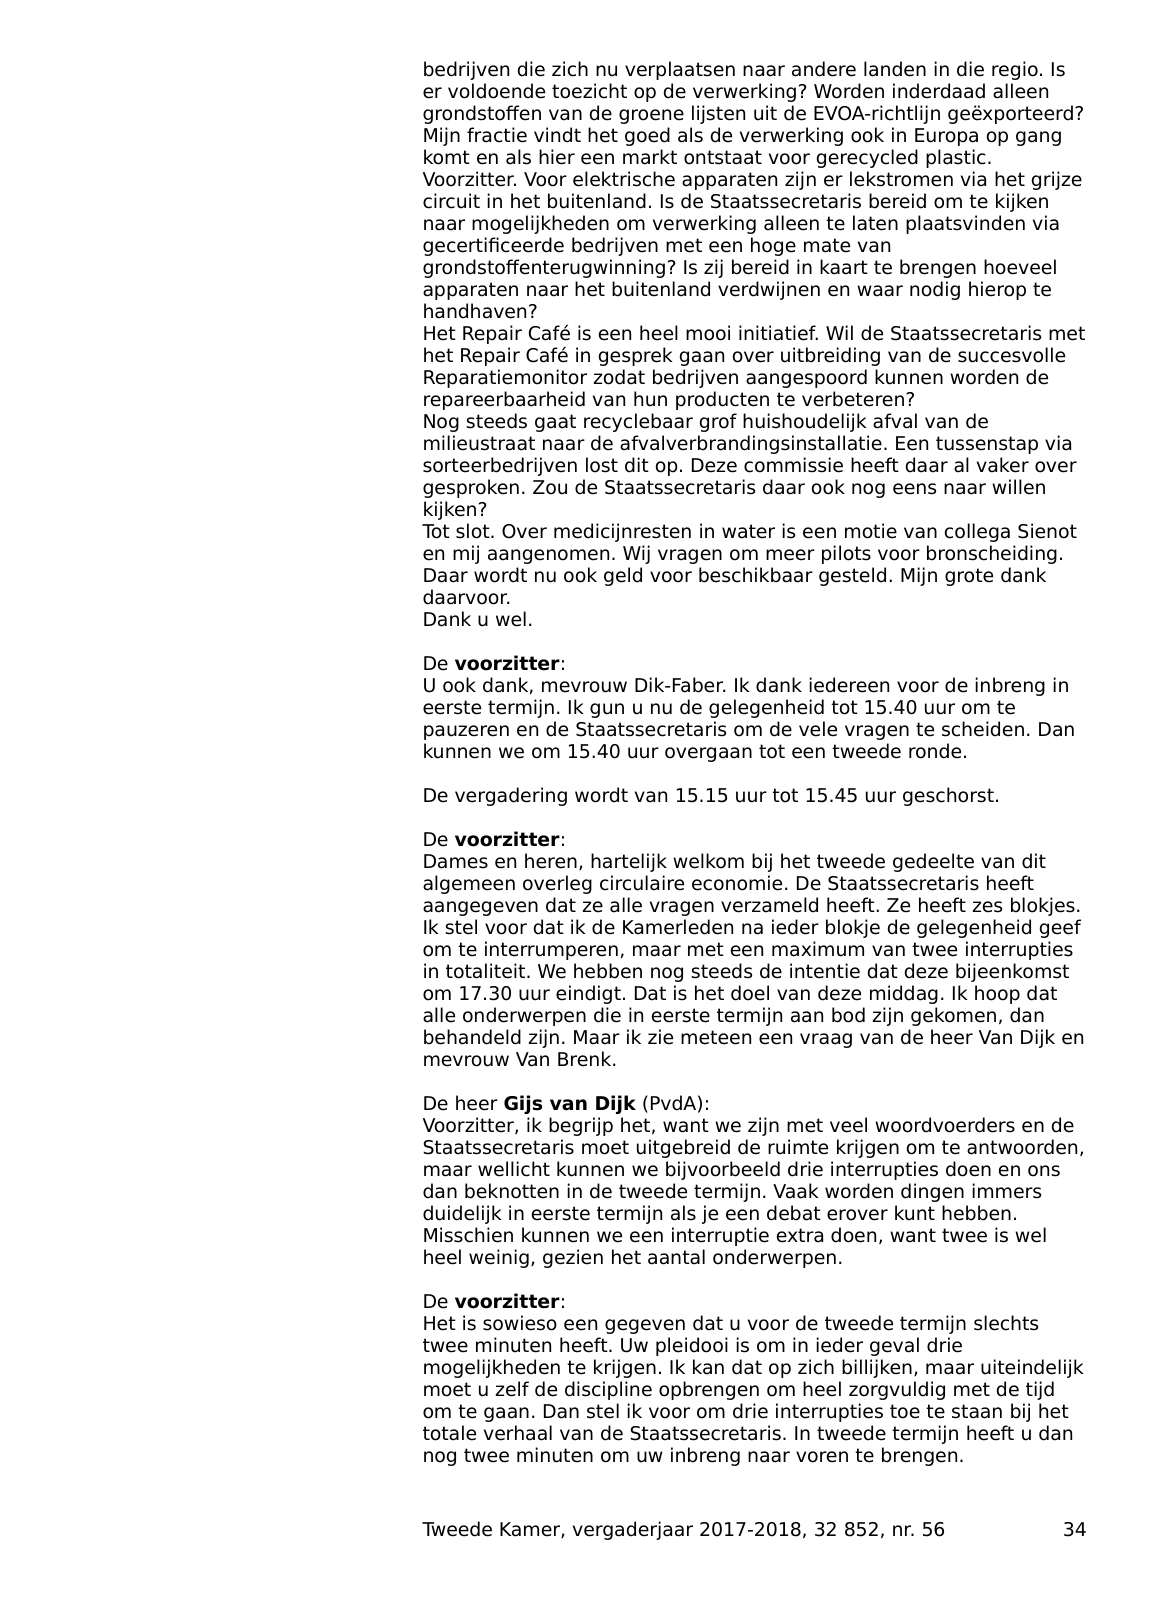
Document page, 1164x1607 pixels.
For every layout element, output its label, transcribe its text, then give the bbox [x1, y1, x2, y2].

text De voorzitter: [422, 829, 1087, 851]
text De voorzitter: [422, 653, 1087, 675]
text Voorzitter. Voor elektrische apparaten zijn er lekstromen via het grijze circuit in het buitenland. Is de Staatssecretaris bereid om te kijken naar mogelijkheden om verwerking alleen te laten plaatsvinden via gecertificeerde bedrijven met een hoge mate van grondstoffenterugwinning? Is zij bereid in kaart te brengen hoeveel apparaten naar het buitenland verdwijnen en waar nodig hierop te handhaven? [422, 169, 1087, 323]
text Nog steeds gaat recyclebaar grof huishoudelijk afval van de milieustraat naar de afvalverbrandingsinstallatie. Een tussenstap via sorteerbedrijven lost dit op. Deze commissie heeft daar al vaker over gesproken. Zou de Staatssecretaris daar ook nog eens naar willen kijken? [422, 411, 1087, 521]
text Het Repair Café is een heel mooi initiatief. Wil de Staatssecretaris met het Repair Café in gesprek gaan over uitbreiding van de succesvolle Reparatiemonitor zodat bedrijven aangespoord kunnen worden de repareerbaarheid van hun producten te verbeteren? [422, 323, 1087, 411]
text De voorzitter: [422, 1291, 1087, 1313]
text Tot slot. Over medicijnresten in water is een motie van collega Sienot en mij aangenomen. Wij vragen om meer pilots voor bronscheiding. Daar wordt nu ook geld voor beschikbaar gesteld. Mijn grote dank daarvoor. [422, 521, 1087, 608]
text Dames en heren, hartelijk welkom bij het tweede gedeelte van dit algemeen overleg circulaire economie. De Staatssecretaris heeft aangegeven dat ze alle vragen verzameld heeft. Ze heeft zes blokjes. Ik stel voor dat ik de Kamerleden na ieder blokje de gelegenheid geef om te interrumperen, maar met een maximum van twee interrupties in totaliteit. We hebben nog steeds de intentie dat deze bijeenkomst om 17.30 uur eindigt. Dat is het doel van deze middag. Ik hoop dat alle onderwerpen die in eerste termijn aan bod zijn gekomen, dan behandeld zijn. Maar ik zie meteen een vraag van de heer Van Dijk en mevrouw Van Brenk. [422, 851, 1087, 1071]
text De vergadering wordt van 15.15 uur tot 15.45 uur geschorst. [422, 785, 1087, 807]
text Het is sowieso een gegeven dat u voor de tweede termijn slechts twee minuten heeft. Uw pleidooi is om in ieder geval drie mogelijkheden te krijgen. Ik kan dat op zich billijken, maar uiteindelijk moet u zelf de discipline opbrengen om heel zorgvuldig met de tijd om te gaan. Dan stel ik voor om drie interrupties toe te staan bij het totale verhaal van de Staatssecretaris. In tweede termijn heeft u dan nog twee minuten om uw inbreng naar voren te brengen. [422, 1313, 1087, 1467]
text bedrijven die zich nu verplaatsen naar andere landen in die regio. Is er voldoende toezicht op de verwerking? Worden inderdaad alleen grondstoffen van de groene lijsten uit de EVOA-richtlijn geëxporteerd? Mijn fractie vindt het goed als de verwerking ook in Europa op gang komt en als hier een markt ontstaat voor gerecycled plastic. [422, 59, 1087, 169]
text Dank u wel. [422, 608, 1087, 631]
text De heer Gijs van Dijk (PvdA): [422, 1093, 1087, 1115]
text U ook dank, mevrouw Dik-Faber. Ik dank iedereen voor de inbreng in eerste termijn. Ik gun u nu de gelegenheid tot 15.40 uur om te pauzeren en de Staatssecretaris om de vele vragen te scheiden. Dan kunnen we om 15.40 uur overgaan tot een tweede ronde. [422, 675, 1087, 763]
text Voorzitter, ik begrijp het, want we zijn met veel woordvoerders en de Staatssecretaris moet uitgebreid de ruimte krijgen om te antwoorden, maar wellicht kunnen we bijvoorbeeld drie interrupties doen en ons dan beknotten in de tweede termijn. Vaak worden dingen immers duidelijk in eerste termijn als je een debat erover kunt hebben. Misschien kunnen we een interruptie extra doen, want twee is wel heel weinig, gezien het aantal onderwerpen. [422, 1115, 1087, 1269]
